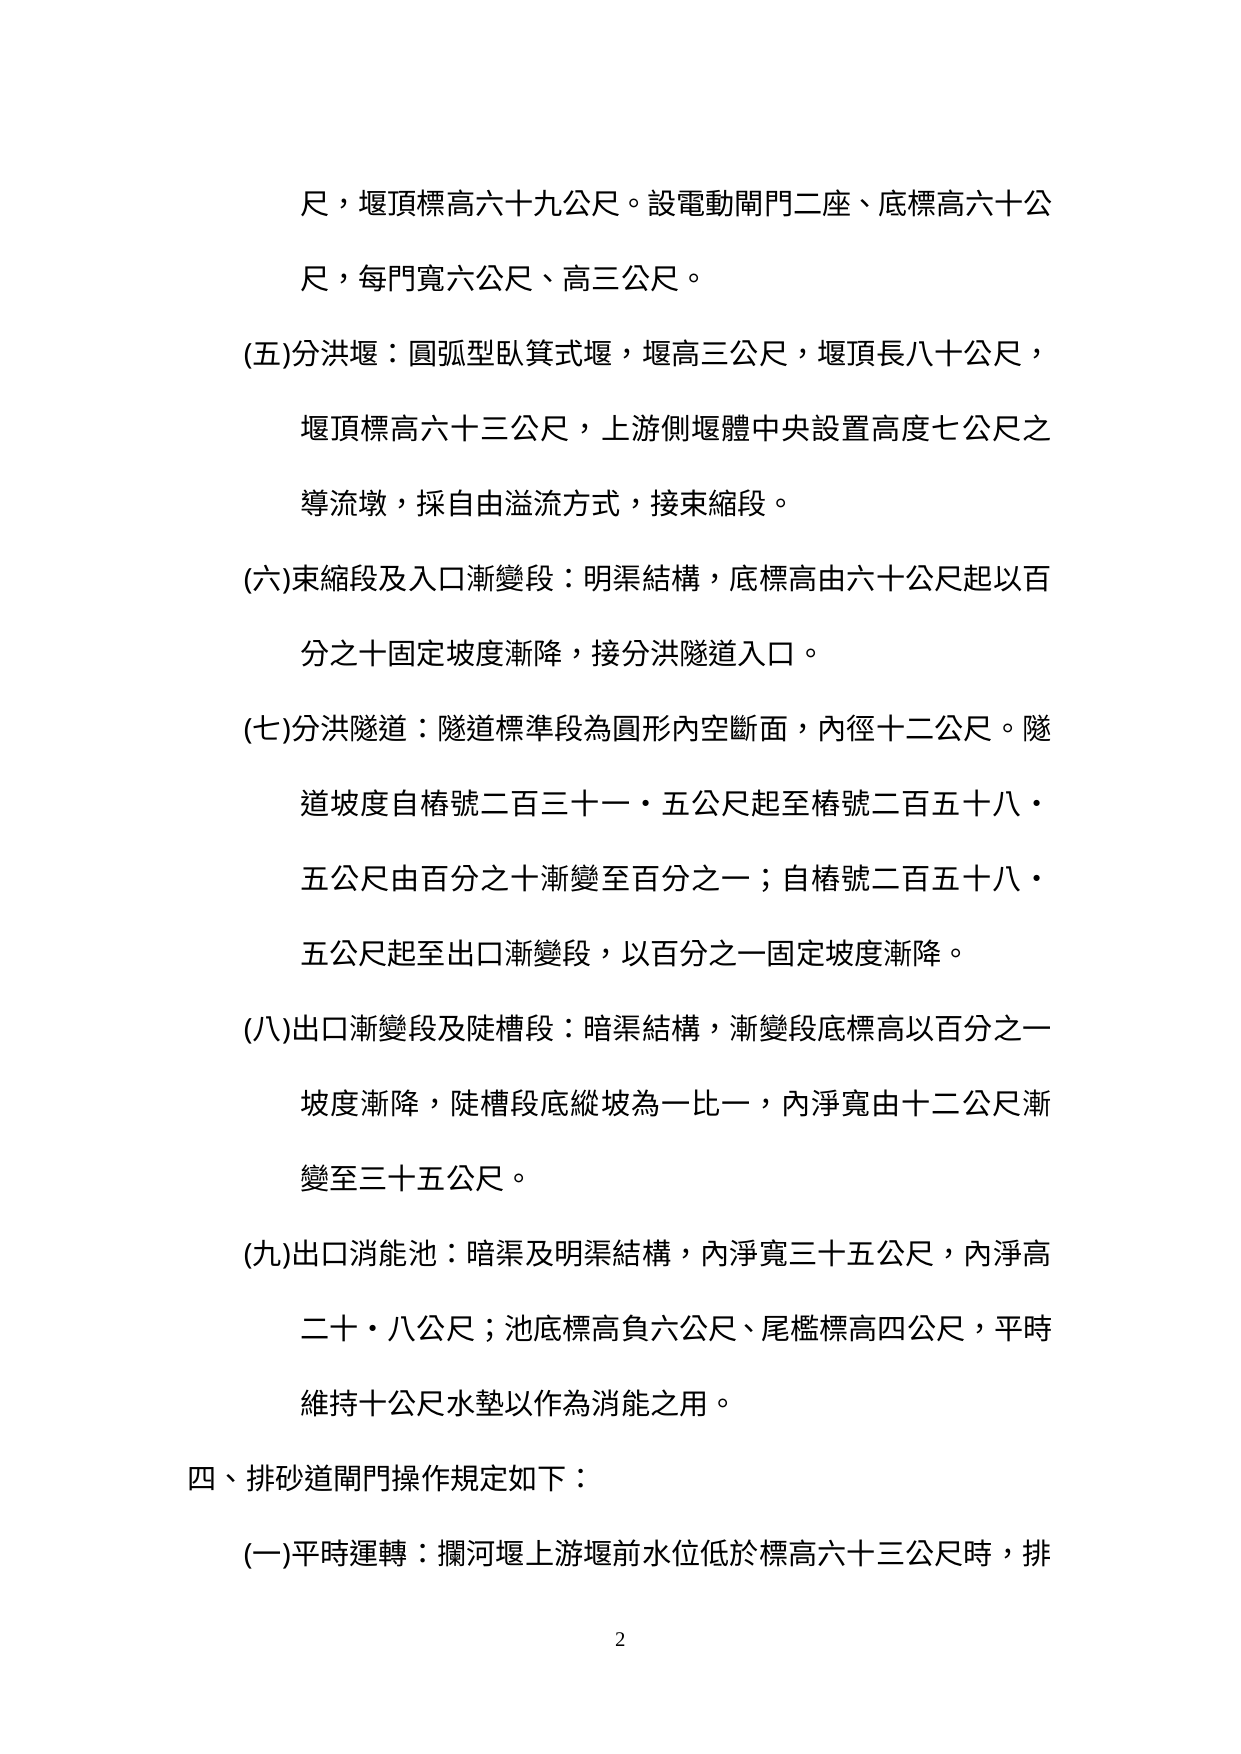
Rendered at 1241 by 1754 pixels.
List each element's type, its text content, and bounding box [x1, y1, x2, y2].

text 四、排砂道閘門操作規定如下： [187, 1439, 1053, 1514]
text (一)平時運轉：攔河堰上游堰前水位低於標高六十三公尺時，排 [244, 1514, 1053, 1589]
text 尺，堰頂標高六十九公尺。設電動閘門二座、底標高六十公尺，每門寬六公尺、高三公尺。 [244, 164, 1053, 314]
text (七)分洪隧道：隧道標準段為圓形內空斷面，內徑十二公尺。隧道坡度自樁號二百三十一•五公尺起至樁號二百五十八•五公尺由百分之十漸變至百分之一；自樁號二百五十八•五公尺起至出口漸變段，以百分之一固定坡度漸降。 [244, 689, 1053, 989]
text (五)分洪堰：圓弧型臥箕式堰，堰高三公尺，堰頂長八十公尺，堰頂標高六十三公尺，上游側堰體中央設置高度七公尺之導流墩，採自由溢流方式，接束縮段。 [244, 314, 1053, 539]
text (六)束縮段及入口漸變段：明渠結構，底標高由六十公尺起以百分之十固定坡度漸降，接分洪隧道入口。 [244, 539, 1053, 689]
text (八)出口漸變段及陡槽段：暗渠結構，漸變段底標高以百分之一坡度漸降，陡槽段底縱坡為一比一，內淨寬由十二公尺漸變至三十五公尺。 [244, 989, 1053, 1214]
text (九)出口消能池：暗渠及明渠結構，內淨寬三十五公尺，內淨高二十•八公尺；池底標高負六公尺、尾檻標高四公尺，平時維持十公尺水墊以作為消能之用。 [244, 1214, 1053, 1439]
